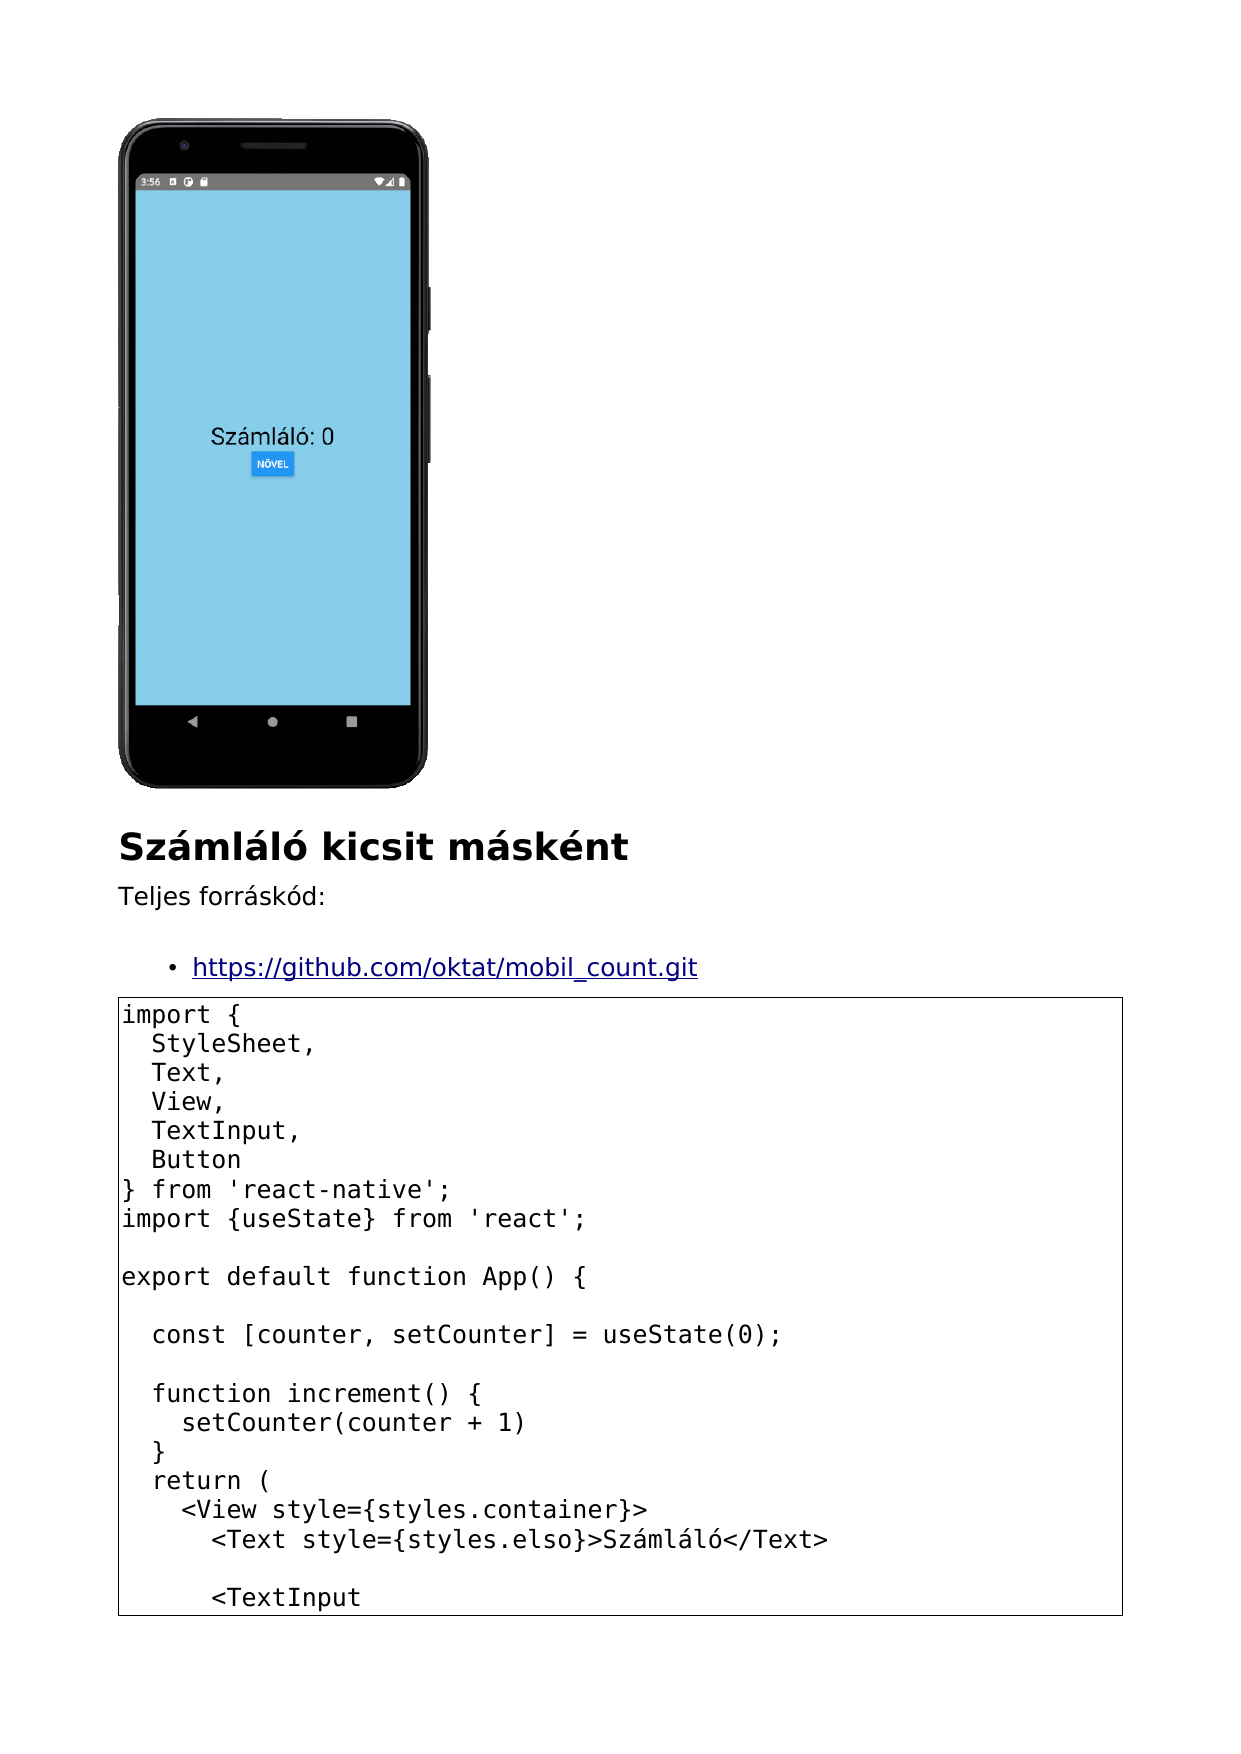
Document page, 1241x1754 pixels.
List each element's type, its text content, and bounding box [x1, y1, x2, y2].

list https://github.com/oktat/mobil_count.git [177, 953, 1122, 982]
table_header import { StyleSheet, Text, View, TextInput, Button } from 'react-native'; import {useState} from 'react'; export default function App() { const [counter, setCounter] = useState(0); function increment() { setCounter(counter + 1) } return ( <View style={styles.container}> <Text style={styles.elso}>Számláló</Text> <TextInput [119, 998, 1122, 1615]
picture [118, 118, 431, 789]
text Teljes forráskód: [118, 882, 1122, 911]
subtitle Számláló kicsit másként [118, 826, 1122, 869]
